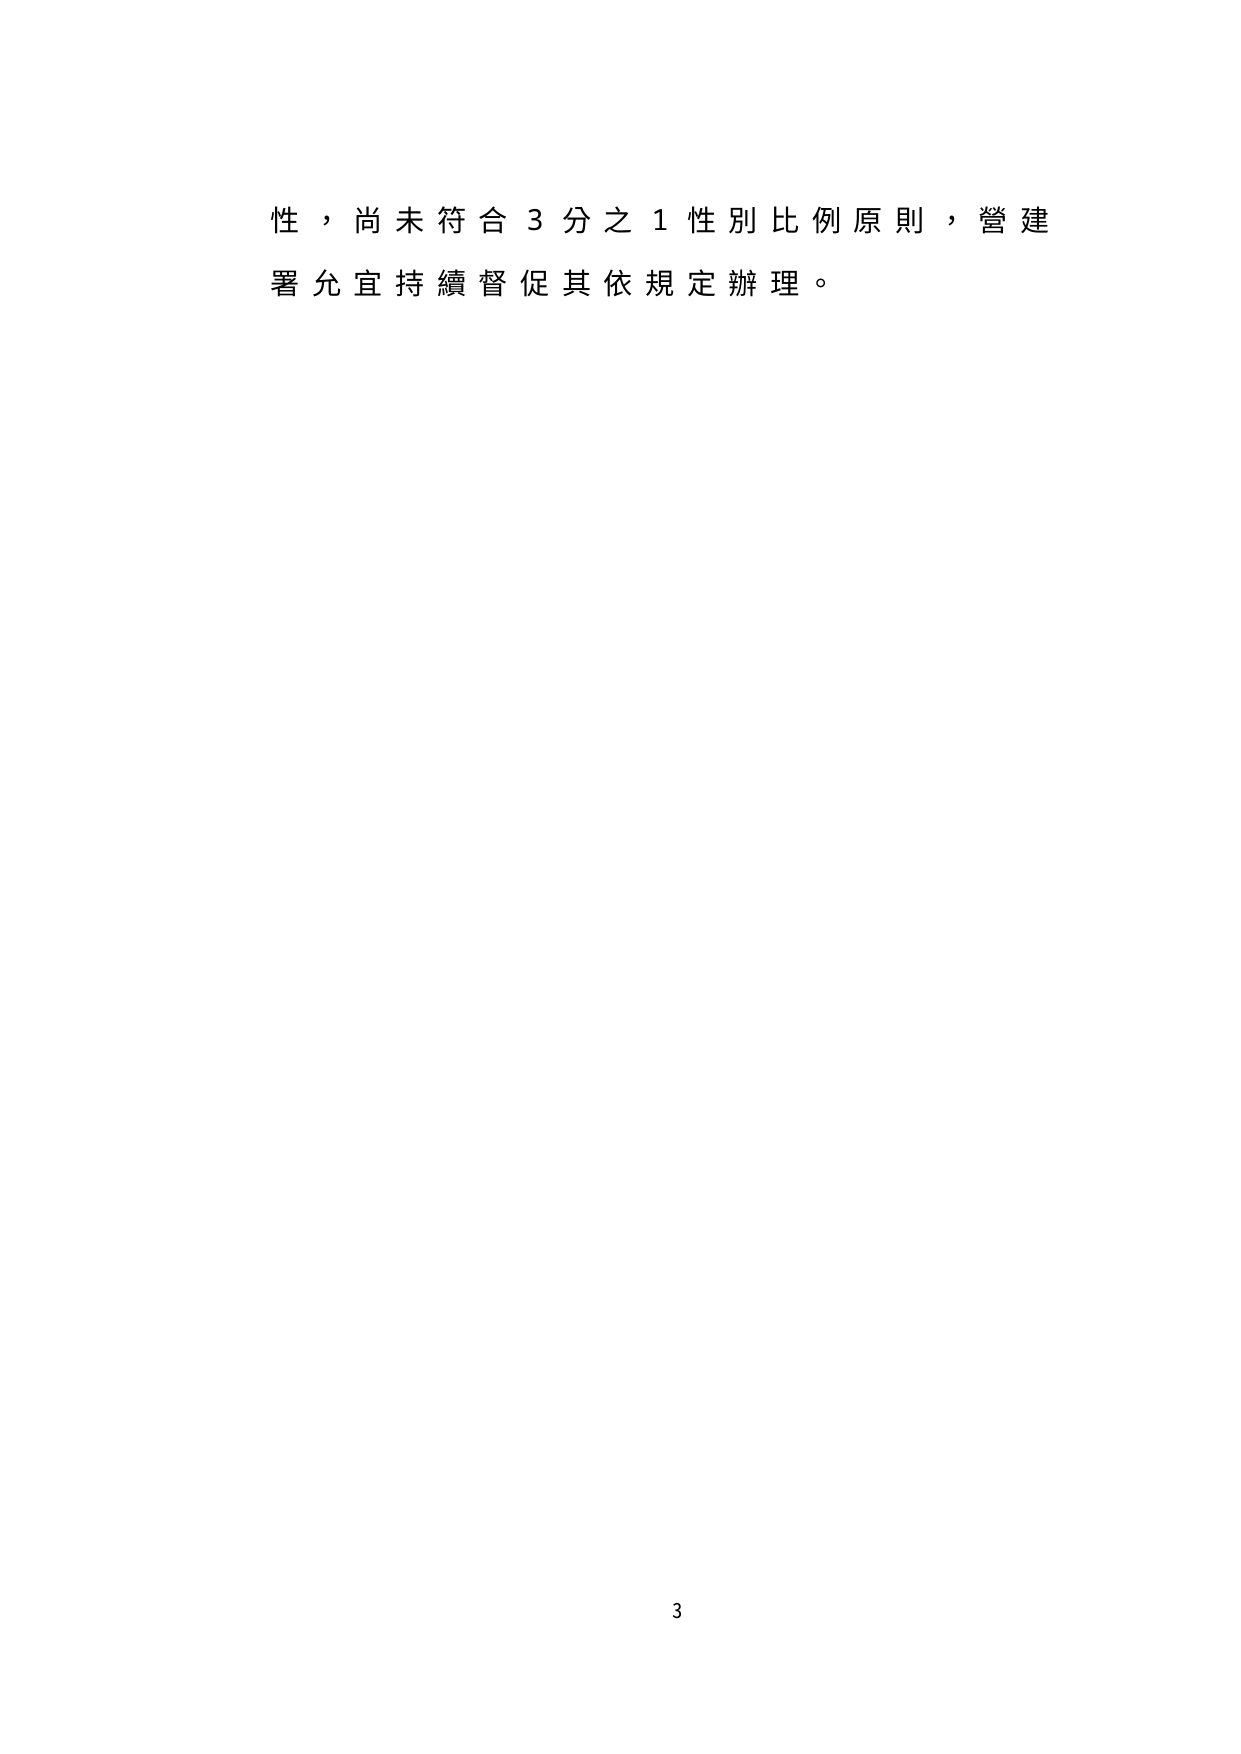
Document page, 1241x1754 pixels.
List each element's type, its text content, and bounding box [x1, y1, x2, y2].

text 性，尚未符合3分之1性別比例原則，營建署允宜持續督促其依規定辦理。 [240, 177, 1056, 302]
